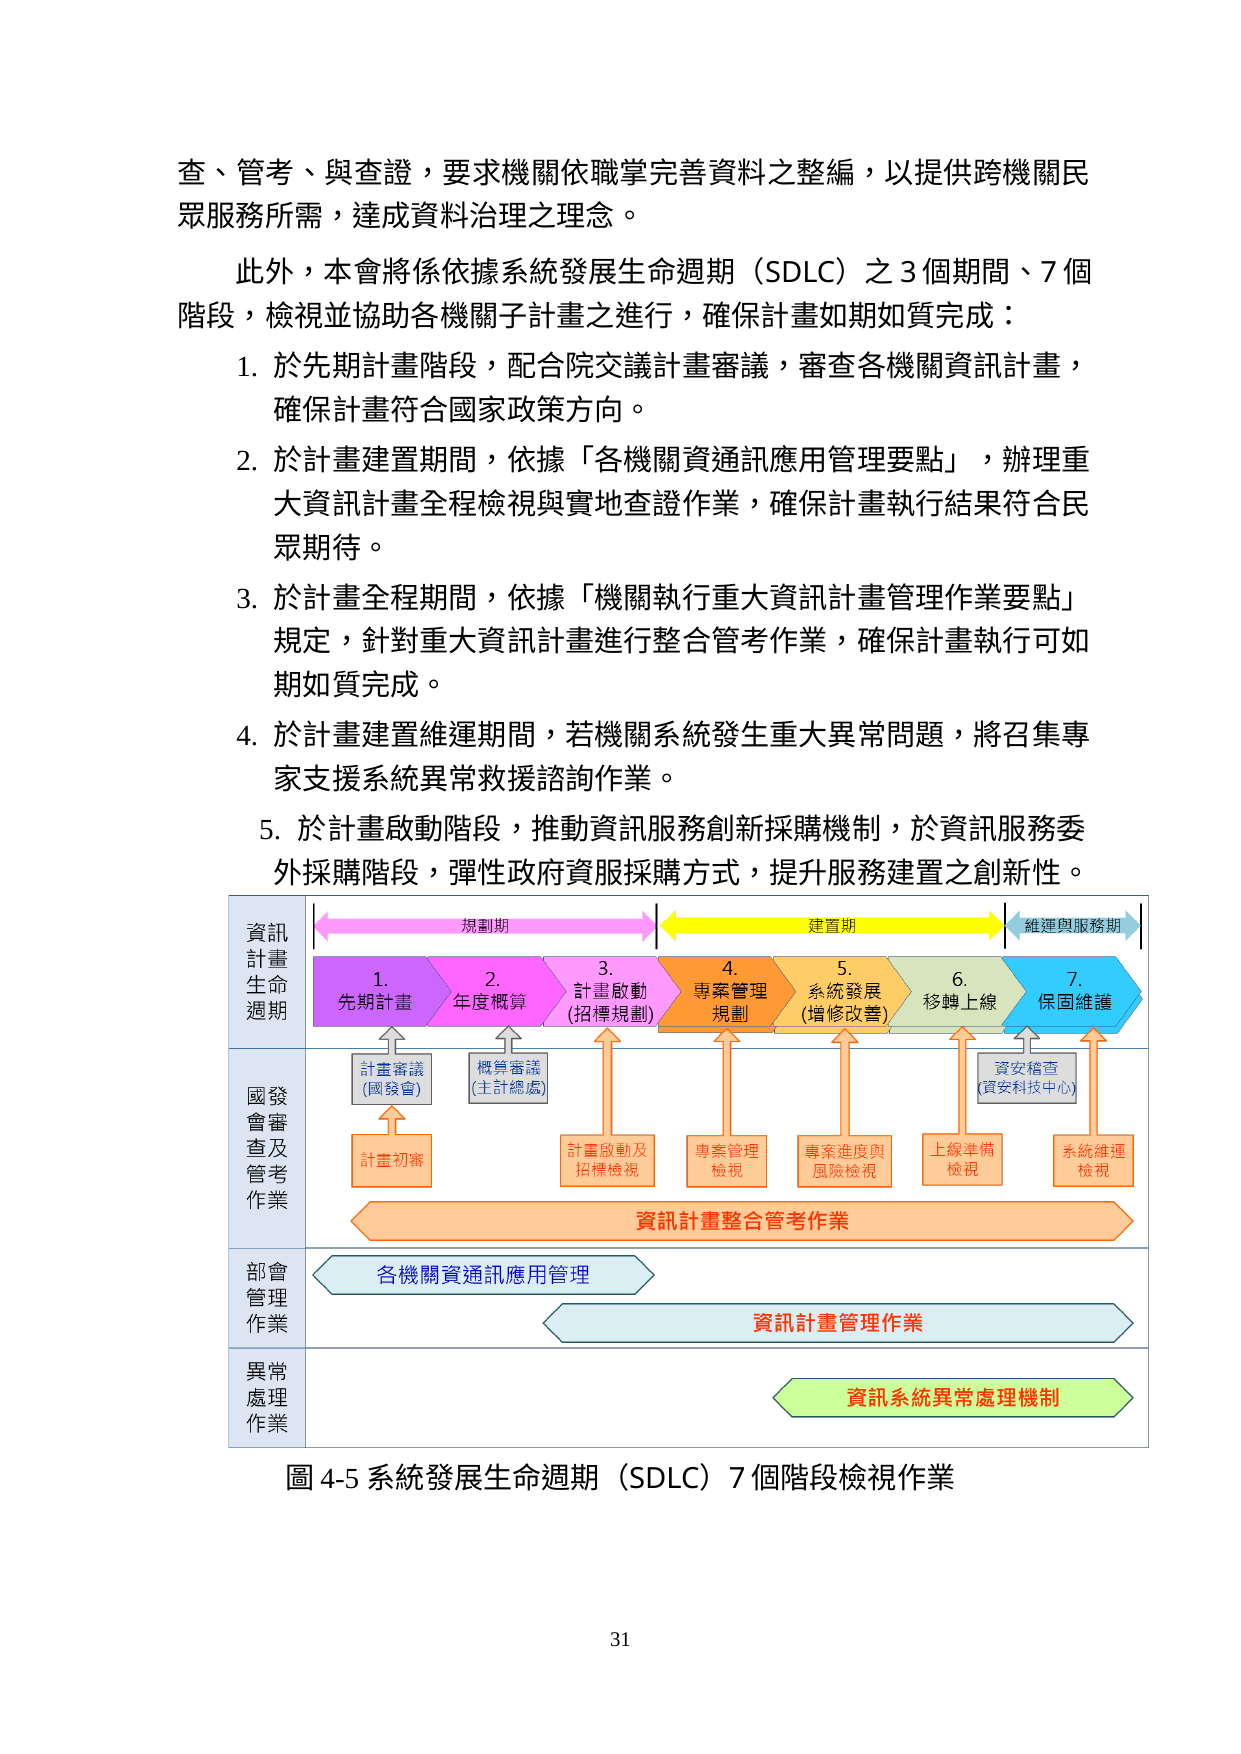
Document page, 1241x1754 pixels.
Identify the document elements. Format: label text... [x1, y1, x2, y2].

list 於計畫建置維運期間，若機關系統發生重大異常問題，將召集專家支援系統異常救援諮詢作業。 [236, 710, 1092, 798]
list 於計畫建置期間，依據「各機關資通訊應用管理要點」，辦理重大資訊計畫全程檢視與實地查證作業，確保計畫執行結果符合民眾期待。 [236, 435, 1092, 566]
list 於計畫全程期間，依據「機關執行重大資訊計畫管理作業要點」規定，針對重大資訊計畫進行整合管考作業，確保計畫執行可如期如質完成。 [236, 573, 1092, 704]
text 此外，本會將係依據系統發展生命週期（SDLC）之3個期間、7個階段，檢視並協助各機關子計畫之進行，確保計畫如期如質完成： [177, 248, 1092, 335]
list 於先期計畫階段，配合院交議計畫審議，審查各機關資訊計畫，確保計畫符合國家政策方向。 [236, 341, 1092, 429]
text 圖4-5 系統發展生命週期（SDLC）7個階段檢視作業 [148, 898, 1092, 1497]
list 於計畫啟動階段，推動資訊服務創新採購機制，於資訊服務委外採購階段，彈性政府資服採購方式，提升服務建置之創新性。 [259, 804, 1092, 891]
picture [228, 895, 1149, 1449]
text 查、管考、與查證，要求機關依職掌完善資料之整編，以提供跨機關民眾服務所需，達成資料治理之理念。 [177, 148, 1092, 235]
